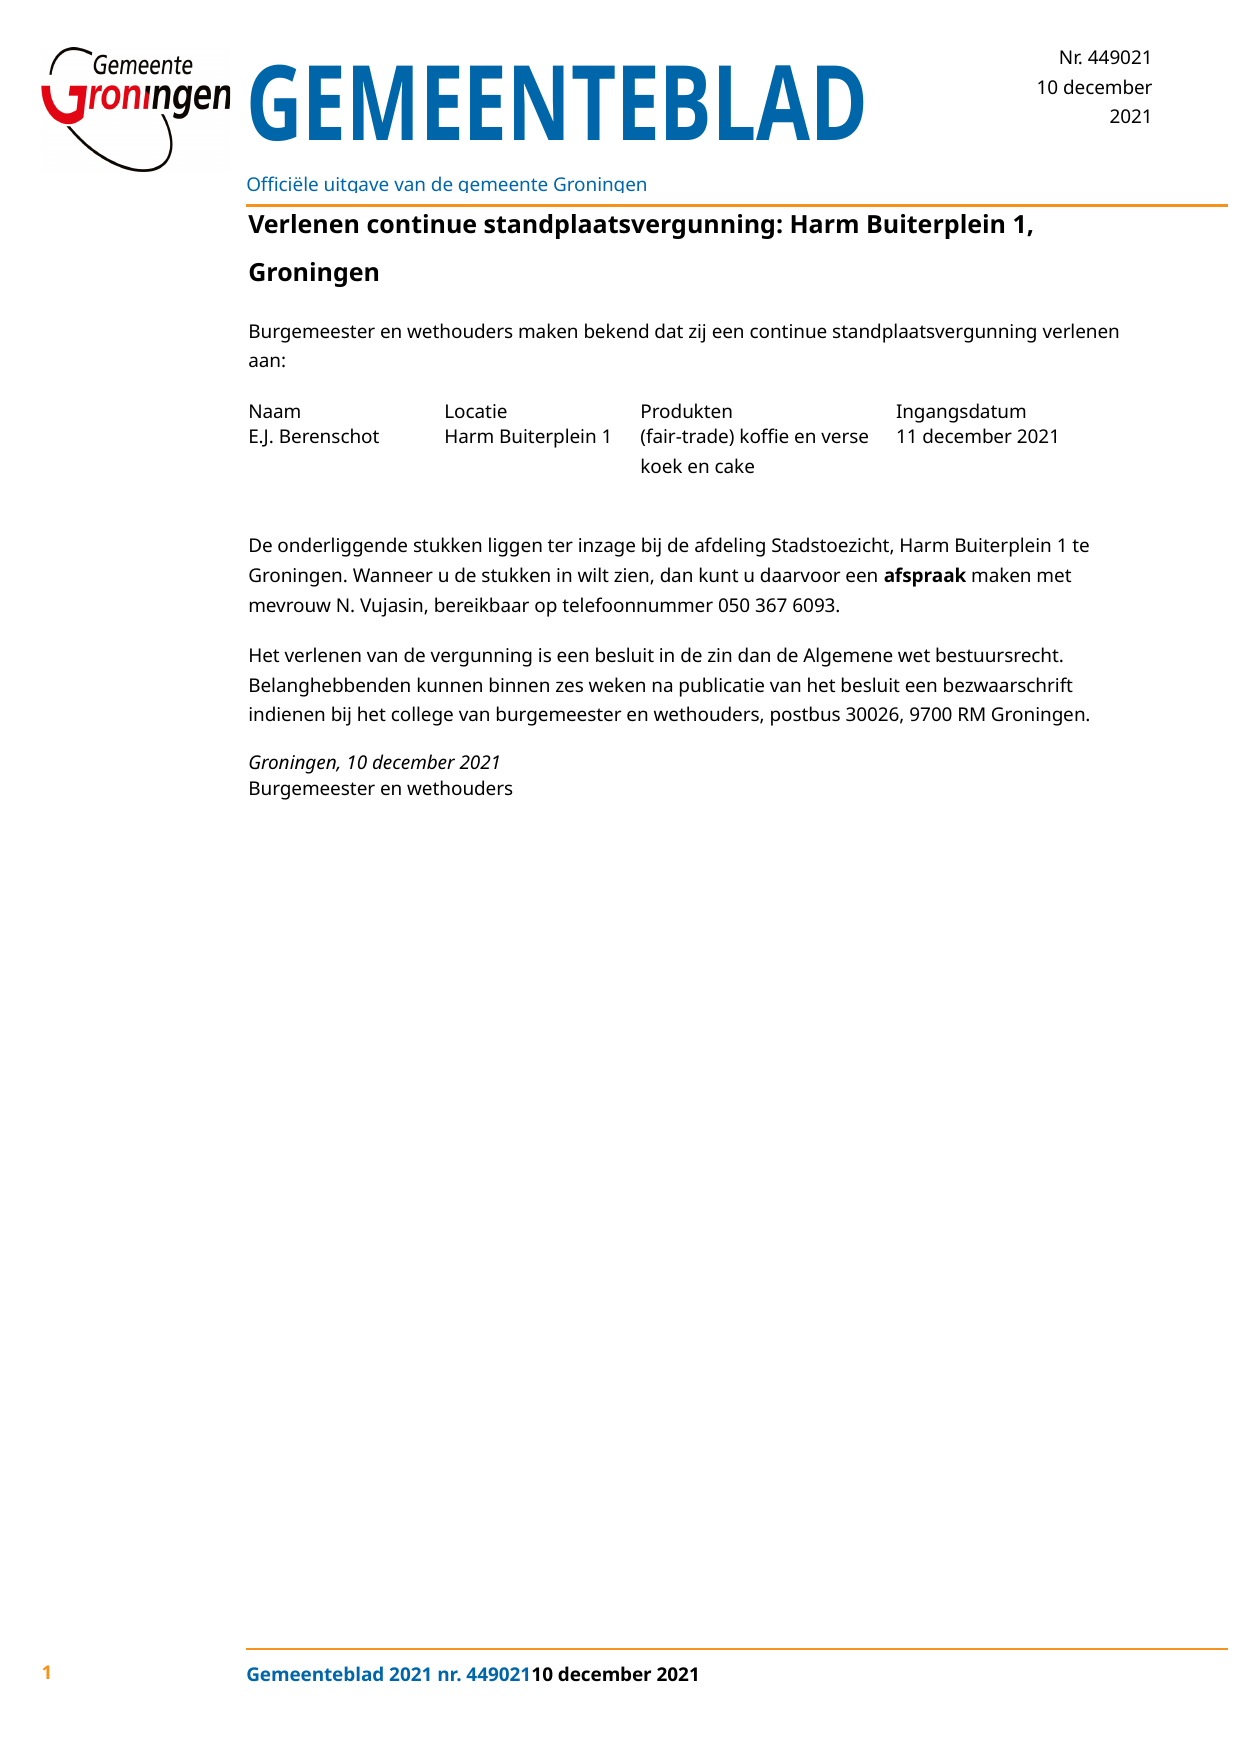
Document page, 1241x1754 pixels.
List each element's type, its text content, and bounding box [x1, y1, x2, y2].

table_header Naam [248, 398, 444, 424]
text Burgemeester en wethouders [248, 775, 1152, 801]
table_header Locatie [444, 398, 640, 424]
table_cell Harm Buiterplein 1 [444, 424, 640, 479]
text De onderliggende stukken liggen ter inzage bij de afdeling Stadstoezicht, Harm Buiterplein 1 te Groningen. Wanneer u de stukken in wilt zien, dan kunt u daarvoor een afspraak maken met mevrouw N. Vujasin, bereikbaar op telefoonnummer 050 367 6093. [248, 533, 1152, 618]
table_header Produkten [640, 398, 896, 424]
text Groningen, 10 december 2021 [248, 749, 1152, 775]
text Burgemeester en wethouders maken bekend dat zij een continue standplaatsvergunning verlenen aan: [248, 318, 1152, 373]
table_cell (fair-trade) koffie en verse koek en cake [640, 424, 896, 479]
text Verlenen continue standplaatsvergunning: Harm Buiterplein 1, Groningen [248, 207, 1152, 288]
table_cell E.J. Berenschot [248, 424, 444, 479]
text Het verlenen van de vergunning is een besluit in de zin dan de Algemene wet bestuursrecht. Belanghebbenden kunnen binnen zes weken na publicatie van het besluit een bezwaarschrift indienen bij het college van burgemeester en wethouders, postbus 30026, 9700 RM Groningen. [248, 642, 1152, 727]
picture [41, 47, 231, 172]
table_cell 11 december 2021 [896, 424, 1152, 479]
table_header Ingangsdatum [896, 398, 1152, 424]
